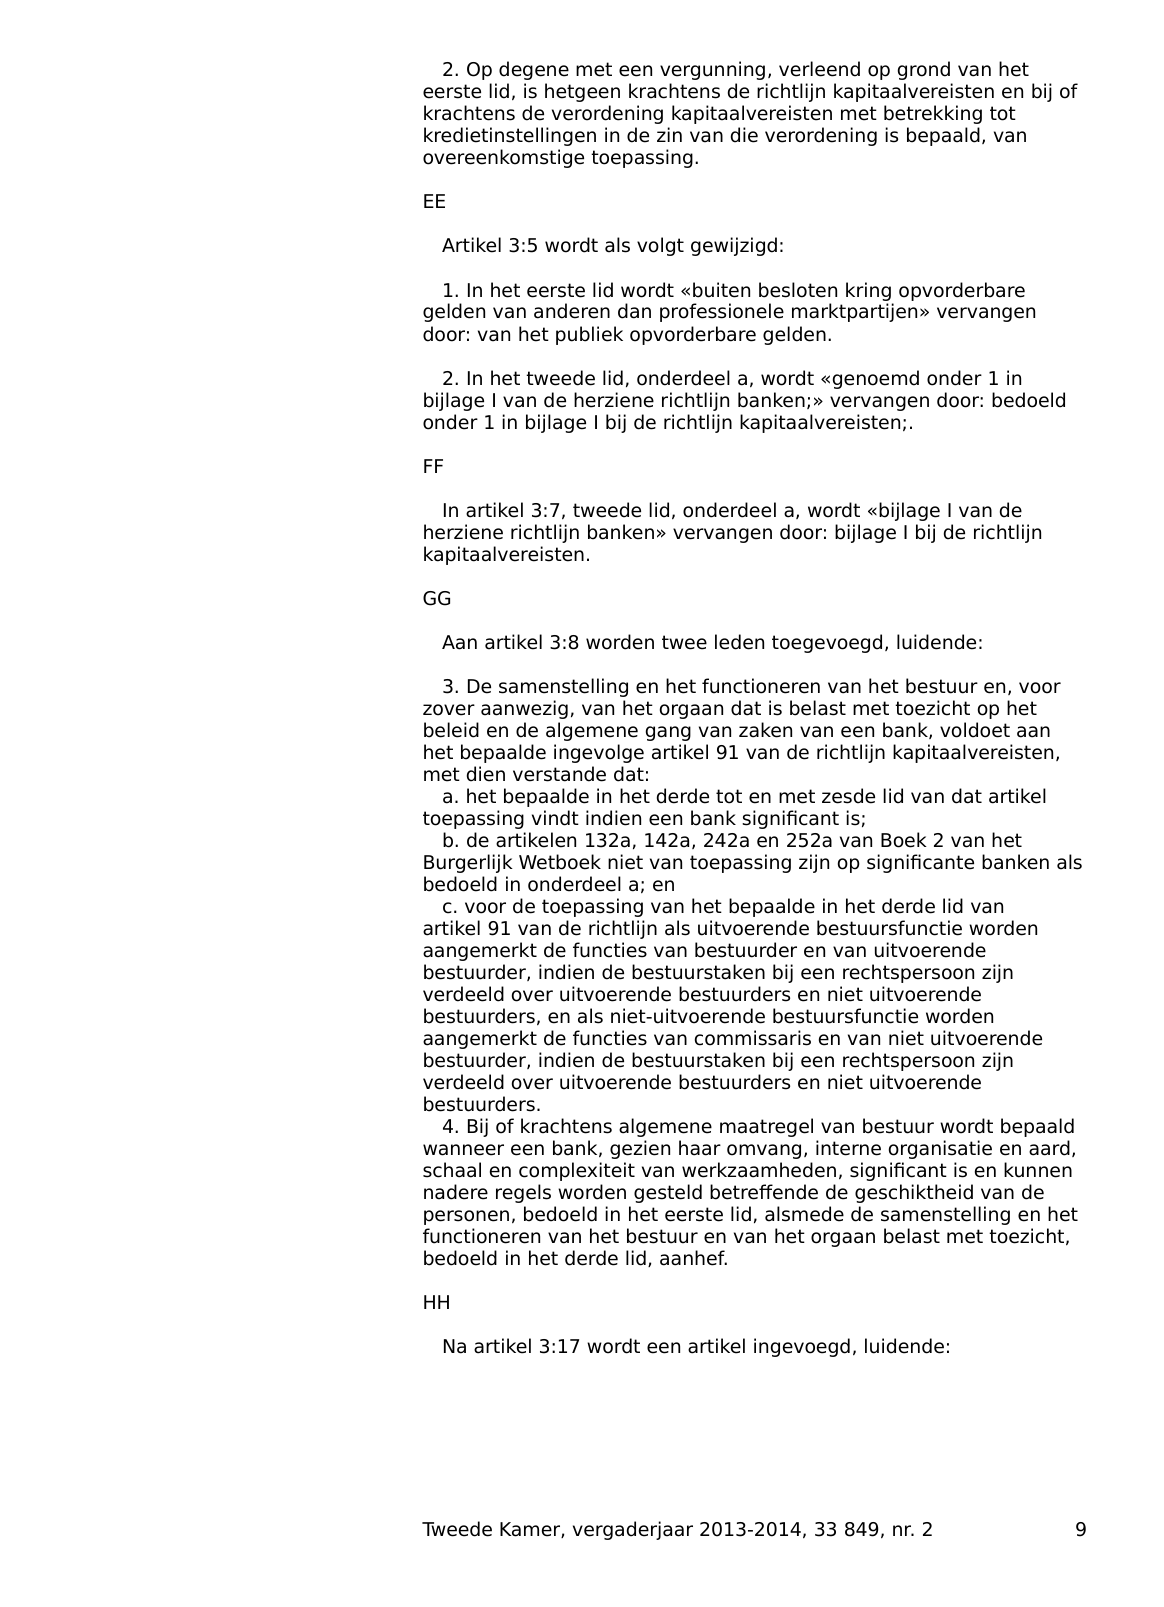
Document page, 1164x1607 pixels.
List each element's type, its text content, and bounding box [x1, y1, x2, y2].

text Artikel 3:5 wordt als volgt gewijzigd: [422, 235, 1087, 257]
text 1. In het eerste lid wordt «buiten besloten kring opvorderbare gelden van anderen dan professionele marktpartijen» vervangen door: van het publiek opvorderbare gelden. [422, 279, 1087, 345]
text 2. In het tweede lid, onderdeel a, wordt «genoemd onder 1 in bijlage I van de herziene richtlijn banken;» vervangen door: bedoeld onder 1 in bijlage I bij de richtlijn kapitaalvereisten;. [422, 368, 1087, 433]
text a. het bepaalde in het derde tot en met zesde lid van dat artikel toepassing vindt indien een bank significant is; [422, 786, 1087, 830]
text 4. Bij of krachtens algemene maatregel van bestuur wordt bepaald wanneer een bank, gezien haar omvang, interne organisatie en aard, schaal en complexiteit van werkzaamheden, significant is en kunnen nadere regels worden gesteld betreffende de geschiktheid van de personen, bedoeld in het eerste lid, alsmede de samenstelling en het functioneren van het bestuur en van het orgaan belast met toezicht, bedoeld in het derde lid, aanhef. [422, 1116, 1087, 1270]
text Na artikel 3:17 wordt een artikel ingevoegd, luidende: [422, 1336, 1087, 1358]
text GG [422, 588, 1087, 610]
text 2. Op degene met een vergunning, verleend op grond van het eerste lid, is hetgeen krachtens de richtlijn kapitaalvereisten en bij of krachtens de verordening kapitaalvereisten met betrekking tot kredietinstellingen in de zin van die verordening is bepaald, van overeenkomstige toepassing. [422, 59, 1087, 169]
text Aan artikel 3:8 worden twee leden toegevoegd, luidende: [422, 632, 1087, 654]
text In artikel 3:7, tweede lid, onderdeel a, wordt «bijlage I van de herziene richtlijn banken» vervangen door: bijlage I bij de richtlijn kapitaalvereisten. [422, 500, 1087, 566]
text b. de artikelen 132a, 142a, 242a en 252a van Boek 2 van het Burgerlijk Wetboek niet van toepassing zijn op significante banken als bedoeld in onderdeel a; en [422, 830, 1087, 896]
text HH [422, 1292, 1087, 1314]
text 3. De samenstelling en het functioneren van het bestuur en, voor zover aanwezig, van het orgaan dat is belast met toezicht op het beleid en de algemene gang van zaken van een bank, voldoet aan het bepaalde ingevolge artikel 91 van de richtlijn kapitaalvereisten, met dien verstande dat: [422, 676, 1087, 786]
text EE [422, 191, 1087, 213]
text c. voor de toepassing van het bepaalde in het derde lid van artikel 91 van de richtlijn als uitvoerende bestuursfunctie worden aangemerkt de functies van bestuurder en van uitvoerende bestuurder, indien de bestuurstaken bij een rechtspersoon zijn verdeeld over uitvoerende bestuurders en niet uitvoerende bestuurders, en als niet-uitvoerende bestuursfunctie worden aangemerkt de functies van commissaris en van niet uitvoerende bestuurder, indien de bestuurstaken bij een rechtspersoon zijn verdeeld over uitvoerende bestuurders en niet uitvoerende bestuurders. [422, 896, 1087, 1116]
text FF [422, 456, 1087, 478]
